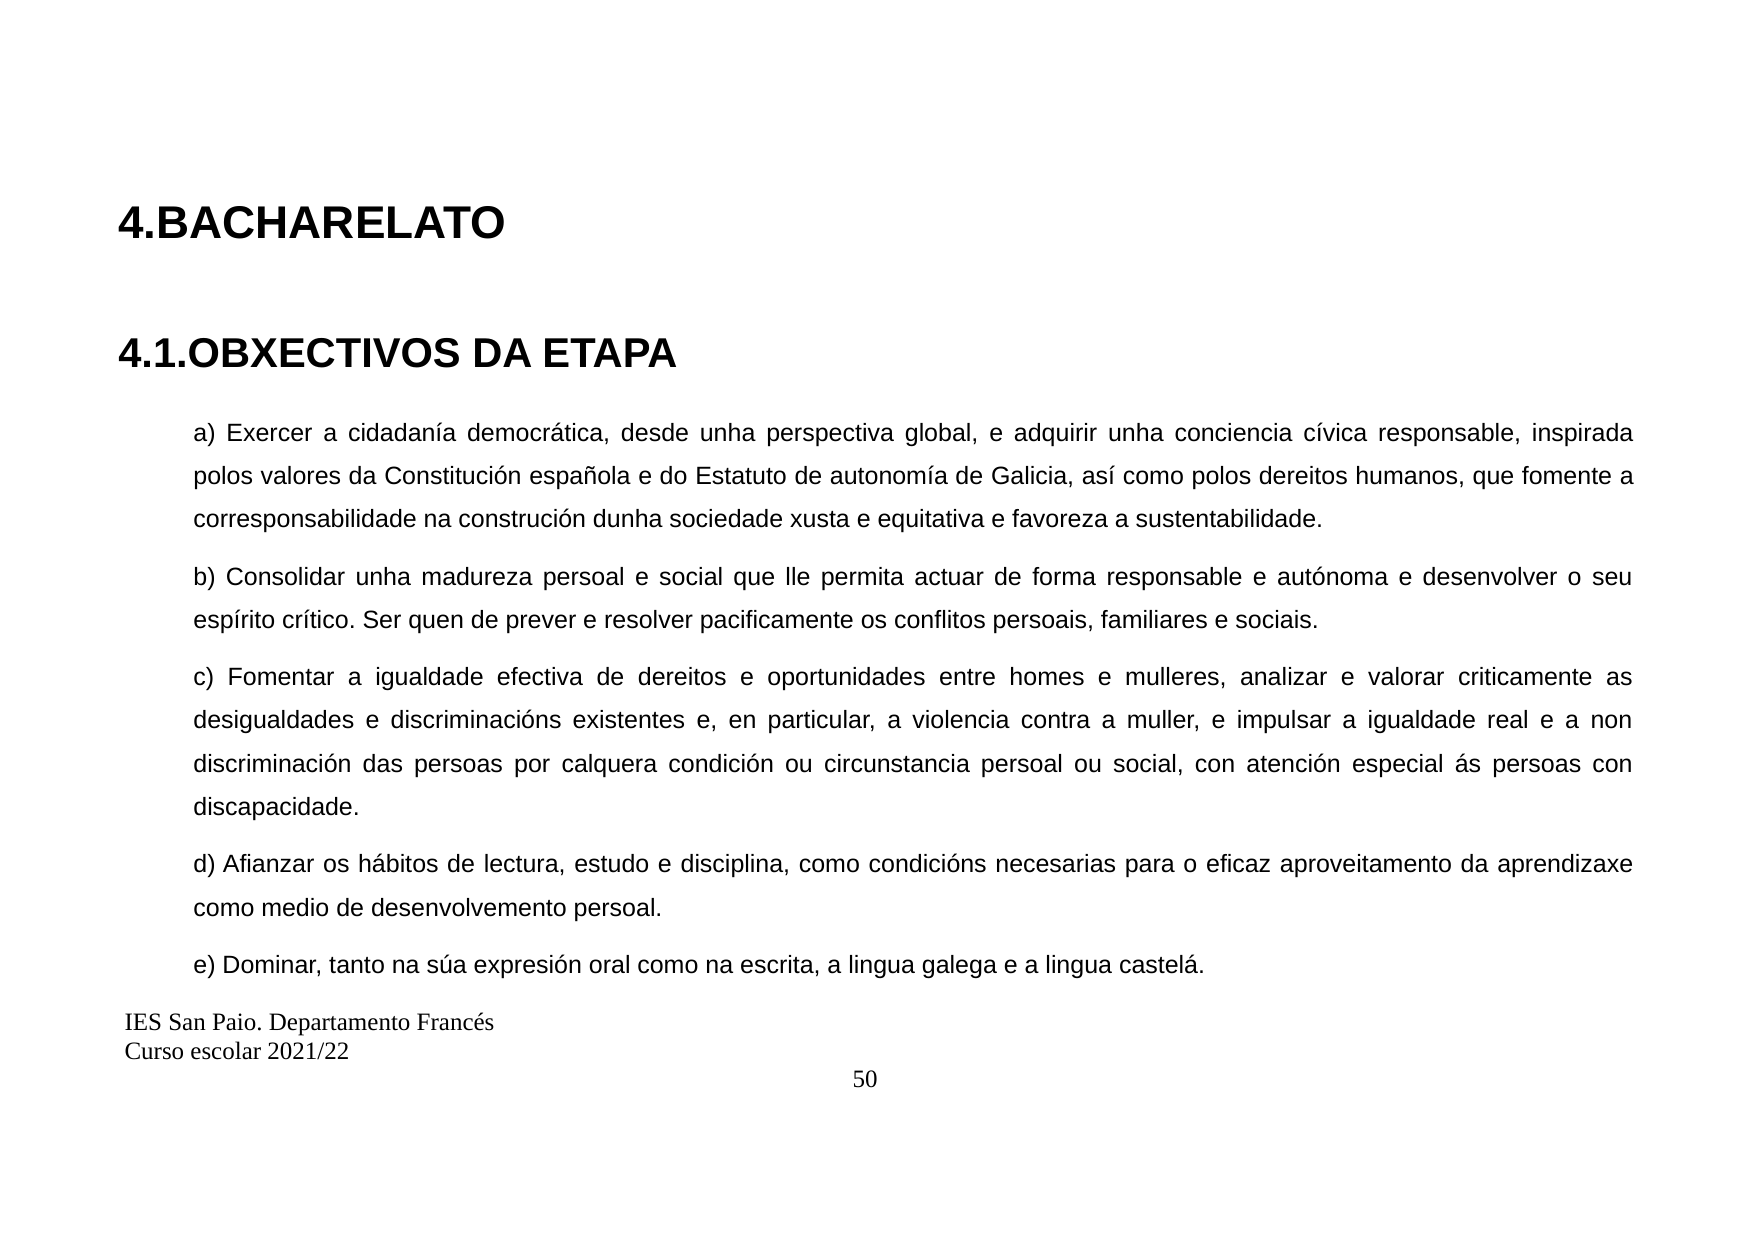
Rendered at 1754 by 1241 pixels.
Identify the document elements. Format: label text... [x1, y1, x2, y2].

subtitle 4.1.OBXECTIVOS DA ETAPA [118, 328, 1636, 376]
text c) Fomentar a igualdade efectiva de dereitos e oportunidades entre homes e mulleres, analizar e valorar criticamente as desigualdades e discriminacións existentes e, en particular, a violencia contra a muller, e impulsar a igualdade real e a non discriminación das persoas por calquera condición ou circunstancia persoal ou social, con atención especial ás persoas con discapacidade. [193, 662, 1636, 820]
text e) Dominar, tanto na súa expresión oral como na escrita, a lingua galega e a lingua castelá. [193, 950, 1636, 979]
text d) Afianzar os hábitos de lectura, estudo e disciplina, como condicións necesarias para o eficaz aproveitamento da aprendizaxe como medio de desenvolvemento persoal. [193, 849, 1636, 921]
subtitle 4.BACHARELATO [118, 196, 1636, 248]
text b) Consolidar unha madureza persoal e social que lle permita actuar de forma responsable e autónoma e desenvolver o seu espírito crítico. Ser quen de prever e resolver pacificamente os conflitos persoais, familiares e sociais. [193, 561, 1636, 633]
text a) Exercer a cidadanía democrática, desde unha perspectiva global, e adquirir unha conciencia cívica responsable, inspirada polos valores da Constitución española e do Estatuto de autonomía de Galicia, así como polos dereitos humanos, que fomente a corresponsabilidade na construción dunha sociedade xusta e equitativa e favoreza a sustentabilidade. [193, 417, 1636, 532]
